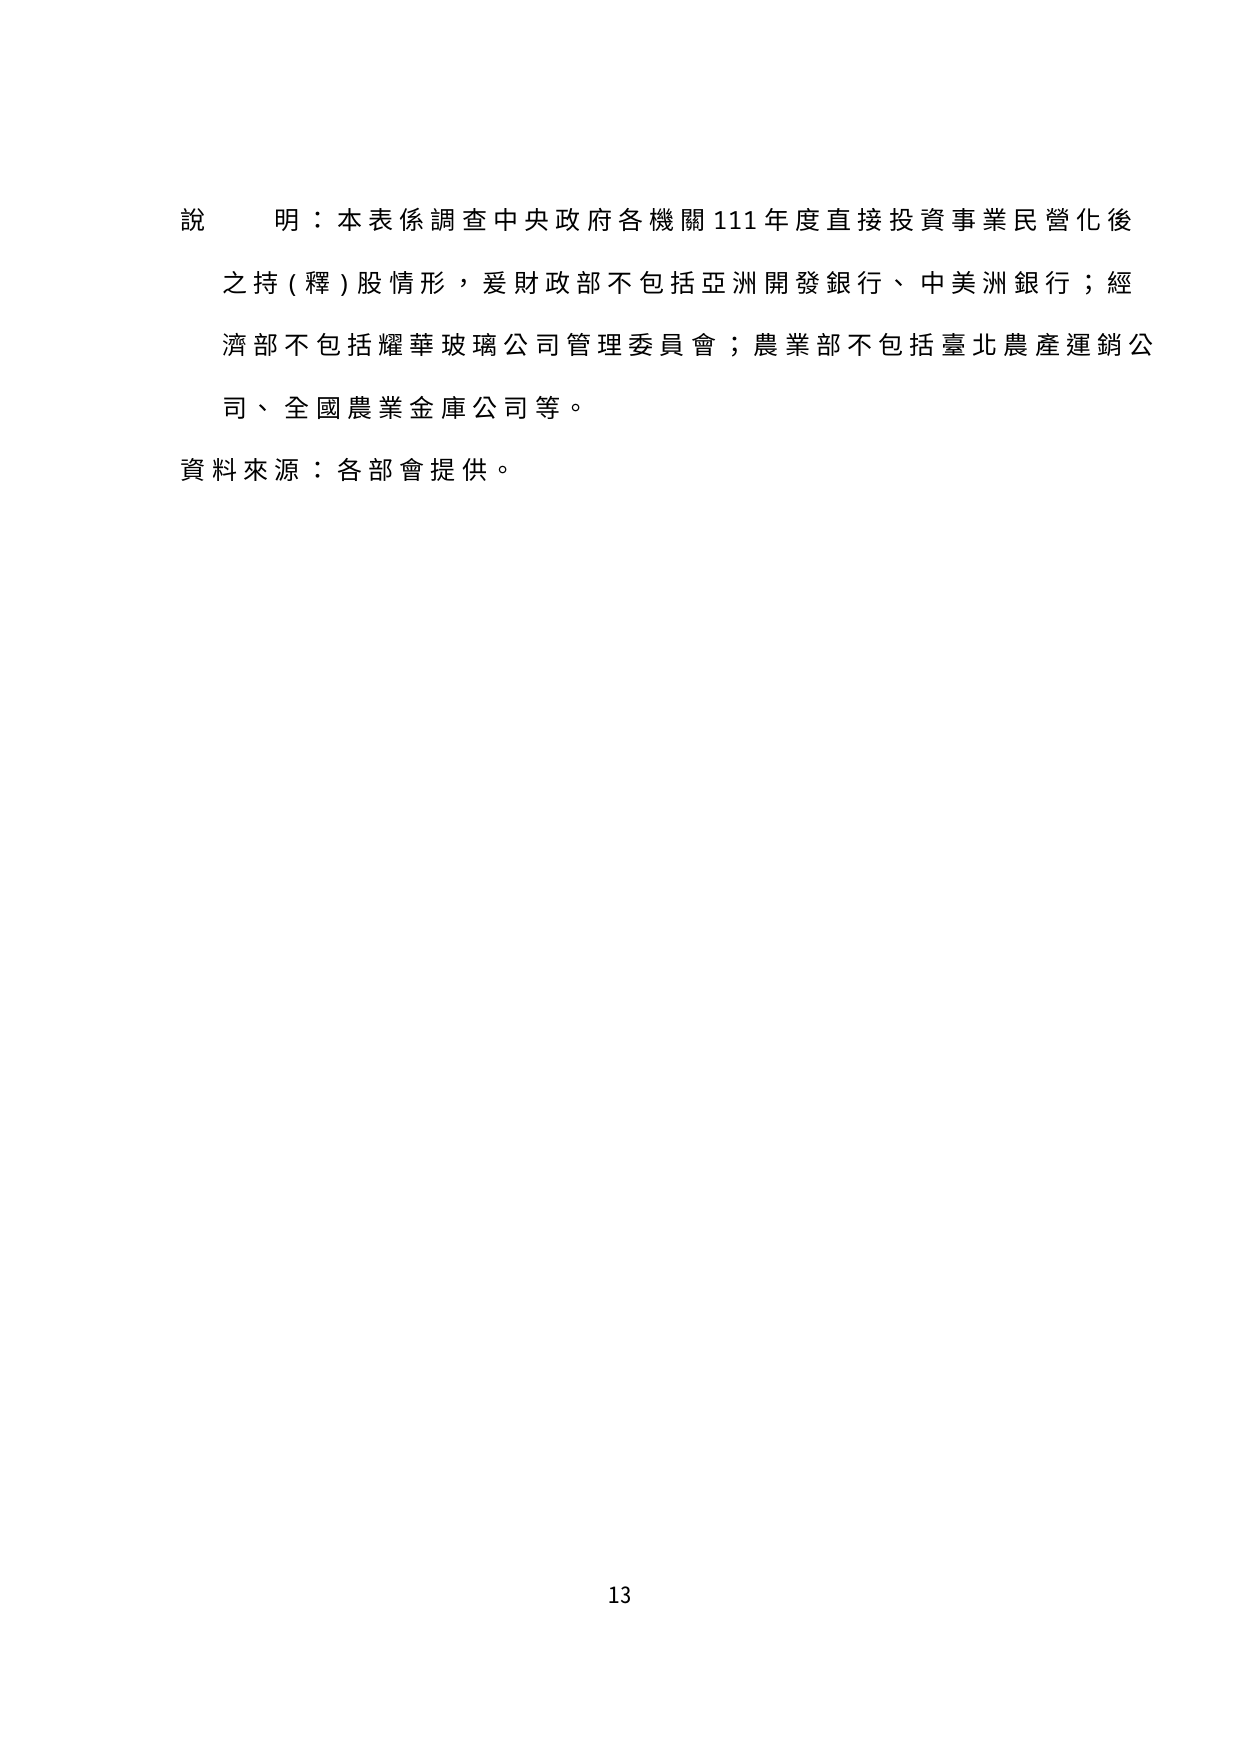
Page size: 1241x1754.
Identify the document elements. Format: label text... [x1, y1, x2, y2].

text 說 明：本表係調查中央政府各機關111年度直接投資事業民營化後之持(釋)股情形，爰財政部不包括亞洲開發銀行、中美洲銀行；經濟部不包括耀華玻璃公司管理委員會；農業部不包括臺北農產運銷公司、全國農業金庫公司等。 [89, 177, 1166, 427]
text 資料來源：各部會提供。 [89, 427, 1166, 490]
